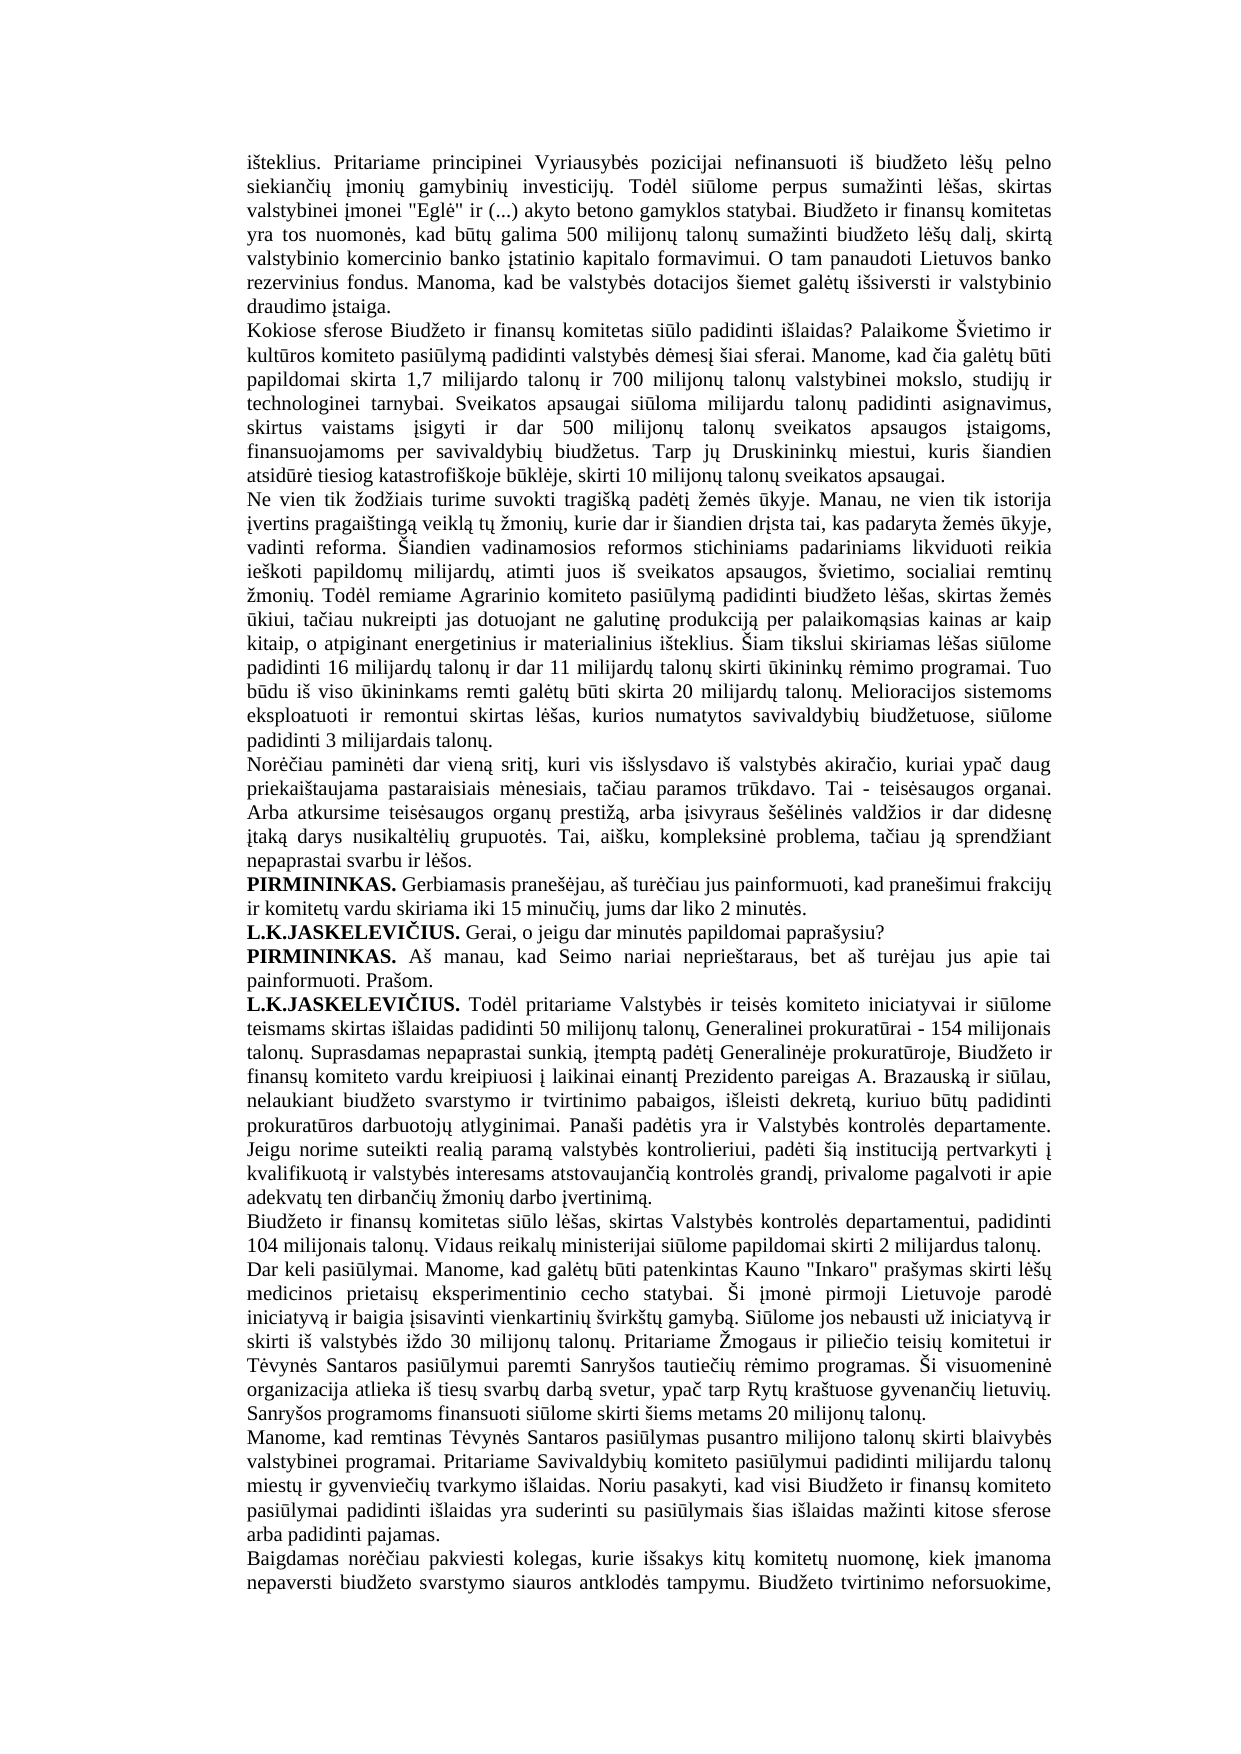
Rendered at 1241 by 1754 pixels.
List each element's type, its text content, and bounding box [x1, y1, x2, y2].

text PIRMININKAS. Aš manau, kad Seimo nariai neprieštaraus, bet aš turėjau jus apie tai painformuoti. Prašom. [247, 944, 1053, 992]
text išteklius. Pritariame principinei Vyriausybės pozicijai nefinansuoti iš biudžeto lėšų pelno siekiančių įmonių gamybinių investicijų. Todėl siūlome perpus sumažinti lėšas, skirtas valstybinei įmonei "Eglė" ir (...) akyto betono gamyklos statybai. Biudžeto ir finansų komitetas yra tos nuomonės, kad būtų galima 500 milijonų talonų sumažinti biudžeto lėšų dalį, skirtą valstybinio komercinio banko įstatinio kapitalo formavimui. O tam panaudoti Lietuvos banko rezervinius fondus. Manoma, kad be valstybės dotacijos šiemet galėtų išsiversti ir valstybinio draudimo įstaiga. [247, 150, 1053, 318]
text Baigdamas norėčiau pakviesti kolegas, kurie išsakys kitų komitetų nuomonę, kiek įmanoma nepaversti biudžeto svarstymo siauros antklodės tampymu. Biudžeto tvirtinimo neforsuokime, [247, 1546, 1053, 1594]
text Norėčiau paminėti dar vieną sritį, kuri vis išslysdavo iš valstybės akiračio, kuriai ypač daug priekaištaujama pastaraisiais mėnesiais, tačiau paramos trūkdavo. Tai - teisėsaugos organai. Arba atkursime teisėsaugos organų prestižą, arba įsivyraus šešėlinės valdžios ir dar didesnę įtaką darys nusikaltėlių grupuotės. Tai, aišku, kompleksinė problema, tačiau ją sprendžiant nepaprastai svarbu ir lėšos. [247, 752, 1053, 872]
text Biudžeto ir finansų komitetas siūlo lėšas, skirtas Valstybės kontrolės departamentui, padidinti 104 milijonais talonų. Vidaus reikalų ministerijai siūlome papildomai skirti 2 milijardus talonų. [247, 1209, 1053, 1257]
text Kokiose sferose Biudžeto ir finansų komitetas siūlo padidinti išlaidas? Palaikome Švietimo ir kultūros komiteto pasiūlymą padidinti valstybės dėmesį šiai sferai. Manome, kad čia galėtų būti papildomai skirta 1,7 milijardo talonų ir 700 milijonų talonų valstybinei mokslo, studijų ir technologinei tarnybai. Sveikatos apsaugai siūloma milijardu talonų padidinti asignavimus, skirtus vaistams įsigyti ir dar 500 milijonų talonų sveikatos apsaugos įstaigoms, finansuojamoms per savivaldybių biudžetus. Tarp jų Druskininkų miestui, kuris šiandien atsidūrė tiesiog katastrofiškoje būklėje, skirti 10 milijonų talonų sveikatos apsaugai. [247, 318, 1053, 487]
text L.K.JASKELEVIČIUS. Gerai, o jeigu dar minutės papildomai paprašysiu? [247, 920, 1053, 944]
text Dar keli pasiūlymai. Manome, kad galėtų būti patenkintas Kauno "Inkaro" prašymas skirti lėšų medicinos prietaisų eksperimentinio cecho statybai. Ši įmonė pirmoji Lietuvoje parodė iniciatyvą ir baigia įsisavinti vienkartinių švirkštų gamybą. Siūlome jos nebausti už iniciatyvą ir skirti iš valstybės iždo 30 milijonų talonų. Pritariame Žmogaus ir piliečio teisių komitetui ir Tėvynės Santaros pasiūlymui paremti Sanryšos tautiečių rėmimo programas. Ši visuomeninė organizacija atlieka iš tiesų svarbų darbą svetur, ypač tarp Rytų kraštuose gyvenančių lietuvių. Sanryšos programoms finansuoti siūlome skirti šiems metams 20 milijonų talonų. [247, 1257, 1053, 1425]
text Ne vien tik žodžiais turime suvokti tragišką padėtį žemės ūkyje. Manau, ne vien tik istorija įvertins pragaištingą veiklą tų žmonių, kurie dar ir šiandien drįsta tai, kas padaryta žemės ūkyje, vadinti reforma. Šiandien vadinamosios reformos stichiniams padariniams likviduoti reikia ieškoti papildomų milijardų, atimti juos iš sveikatos apsaugos, švietimo, socialiai remtinų žmonių. Todėl remiame Agrarinio komiteto pasiūlymą padidinti biudžeto lėšas, skirtas žemės ūkiui, tačiau nukreipti jas dotuojant ne galutinę produkciją per palaikomąsias kainas ar kaip kitaip, o atpiginant energetinius ir materialinius išteklius. Šiam tikslui skiriamas lėšas siūlome padidinti 16 milijardų talonų ir dar 11 milijardų talonų skirti ūkininkų rėmimo programai. Tuo būdu iš viso ūkininkams remti galėtų būti skirta 20 milijardų talonų. Melioracijos sistemoms eksploatuoti ir remontui skirtas lėšas, kurios numatytos savivaldybių biudžetuose, siūlome padidinti 3 milijardais talonų. [247, 487, 1053, 752]
text L.K.JASKELEVIČIUS. Todėl pritariame Valstybės ir teisės komiteto iniciatyvai ir siūlome teismams skirtas išlaidas padidinti 50 milijonų talonų, Generalinei prokuratūrai - 154 milijonais talonų. Suprasdamas nepaprastai sunkią, įtemptą padėtį Generalinėje prokuratūroje, Biudžeto ir finansų komiteto vardu kreipiuosi į laikinai einantį Prezidento pareigas A. Brazauską ir siūlau, nelaukiant biudžeto svarstymo ir tvirtinimo pabaigos, išleisti dekretą, kuriuo būtų padidinti prokuratūros darbuotojų atlyginimai. Panaši padėtis yra ir Valstybės kontrolės departamente. Jeigu norime suteikti realią paramą valstybės kontrolieriui, padėti šią instituciją pertvarkyti į kvalifikuotą ir valstybės interesams atstovaujančią kontrolės grandį, privalome pagalvoti ir apie adekvatų ten dirbančių žmonių darbo įvertinimą. [247, 992, 1053, 1209]
text Manome, kad remtinas Tėvynės Santaros pasiūlymas pusantro milijono talonų skirti blaivybės valstybinei programai. Pritariame Savivaldybių komiteto pasiūlymui padidinti milijardu talonų miestų ir gyvenviečių tvarkymo išlaidas. Noriu pasakyti, kad visi Biudžeto ir finansų komiteto pasiūlymai padidinti išlaidas yra suderinti su pasiūlymais šias išlaidas mažinti kitose sferose arba padidinti pajamas. [247, 1425, 1053, 1546]
text PIRMININKAS. Gerbiamasis pranešėjau, aš turėčiau jus painformuoti, kad pranešimui frakcijų ir komitetų vardu skiriama iki 15 minučių, jums dar liko 2 minutės. [247, 872, 1053, 920]
